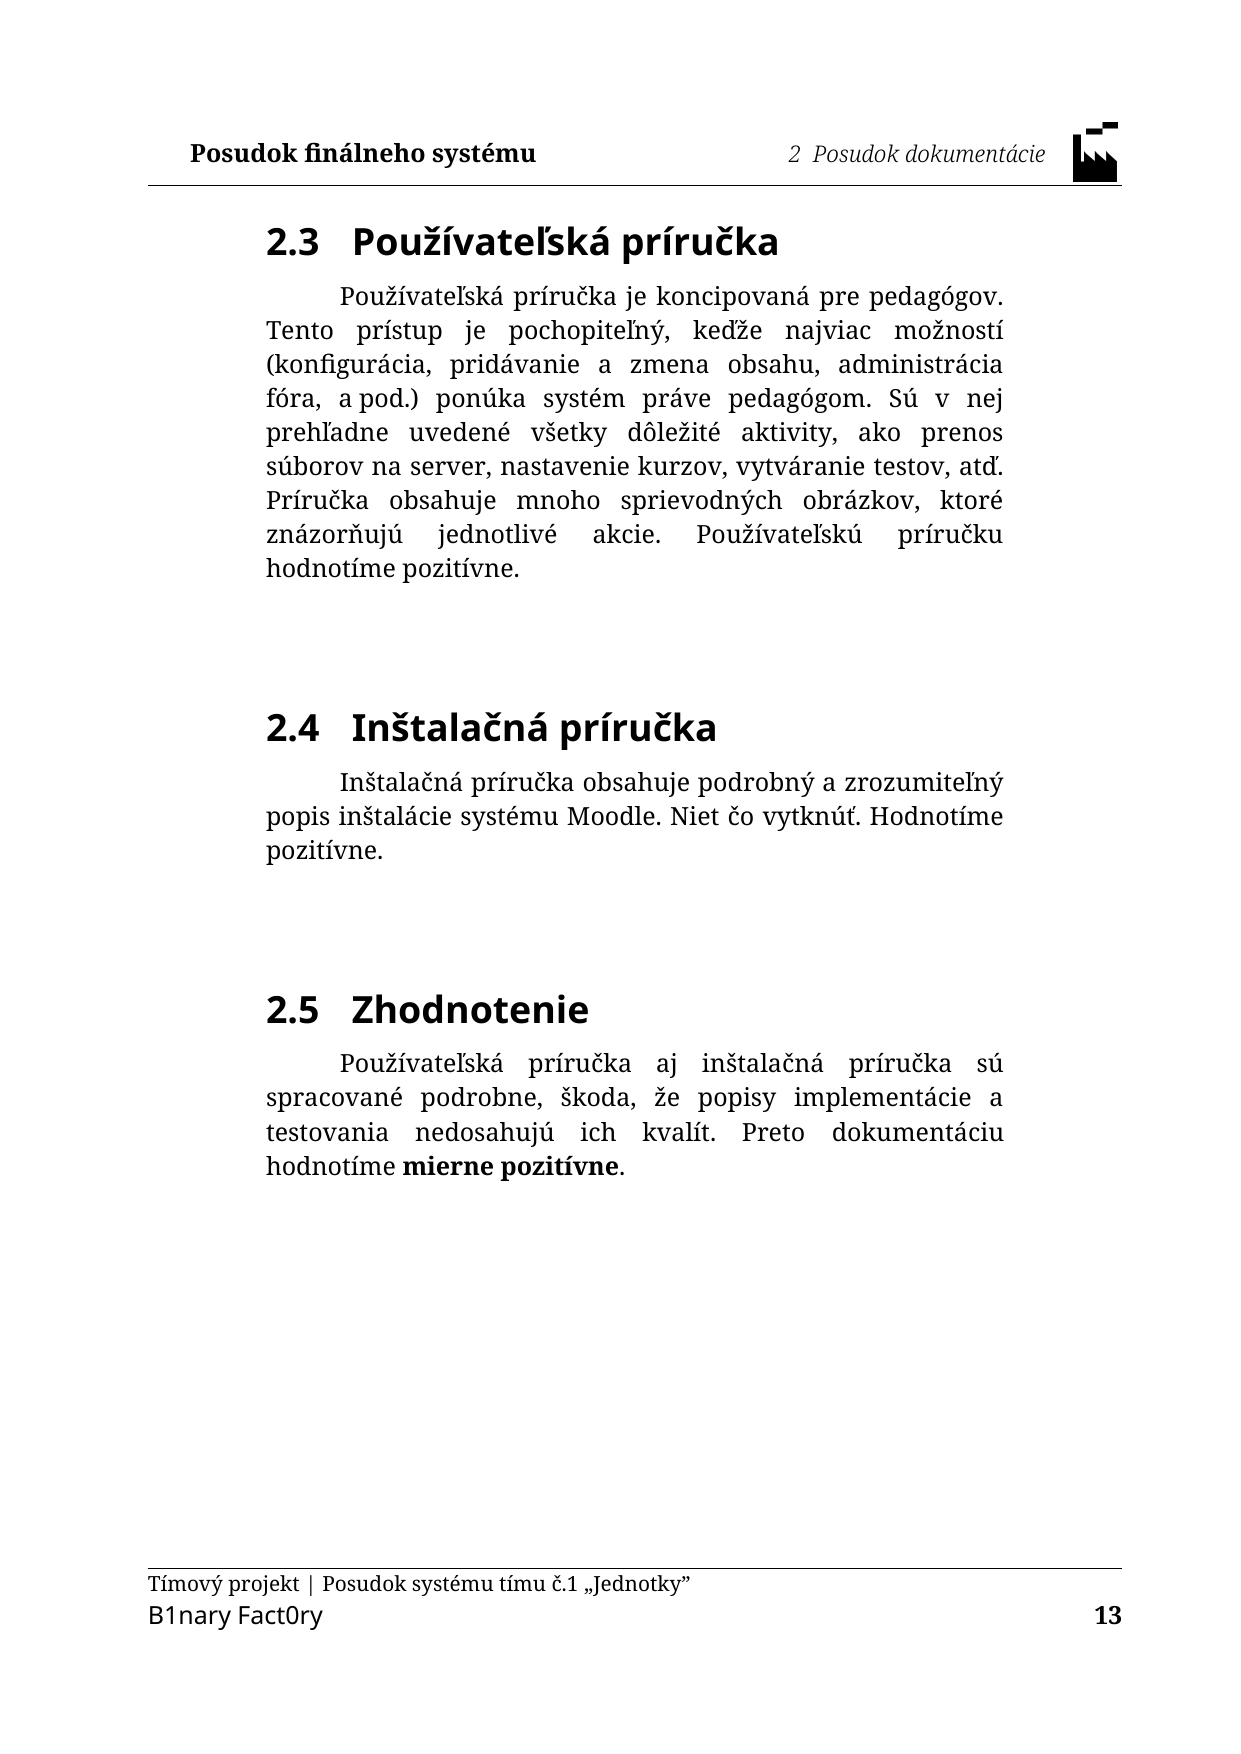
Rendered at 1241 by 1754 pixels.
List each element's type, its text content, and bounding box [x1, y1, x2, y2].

text Inštalačná príručka obsahuje podrobný a zrozumiteľný popis inštalácie systému Moodle. Niet čo vytknúť. Hodnotíme pozitívne. [266, 764, 1004, 867]
text Používateľská príručka je koncipovaná pre pedagógov. Tento prístup je pochopiteľný, keďže najviac možností (konfigurácia, pridávanie a zmena obsahu, administrácia fóra, a pod.) ponúka systém práve pedagógom. Sú v nej prehľadne uvedené všetky dôležité aktivity, ako prenos súborov na server, nastavenie kurzov, vytváranie testov, atď. Príručka obsahuje mnoho sprievodných obrázkov, ktoré znázorňujú jednotlivé akcie. Používateľskú príručku hodnotíme pozitívne. [266, 278, 1004, 585]
subtitle Inštalačná príručka [266, 702, 1004, 753]
subtitle Používateľská príručka [266, 216, 1004, 267]
picture [1073, 122, 1118, 182]
text Používateľská príručka aj inštalačná príručka sú spracované podrobne, škoda, že popisy implementácie a testovania nedosahujú ich kvalít. Preto dokumentáciu hodnotíme mierne pozitívne. [266, 1046, 1004, 1182]
subtitle Zhodnotenie [266, 983, 1004, 1034]
